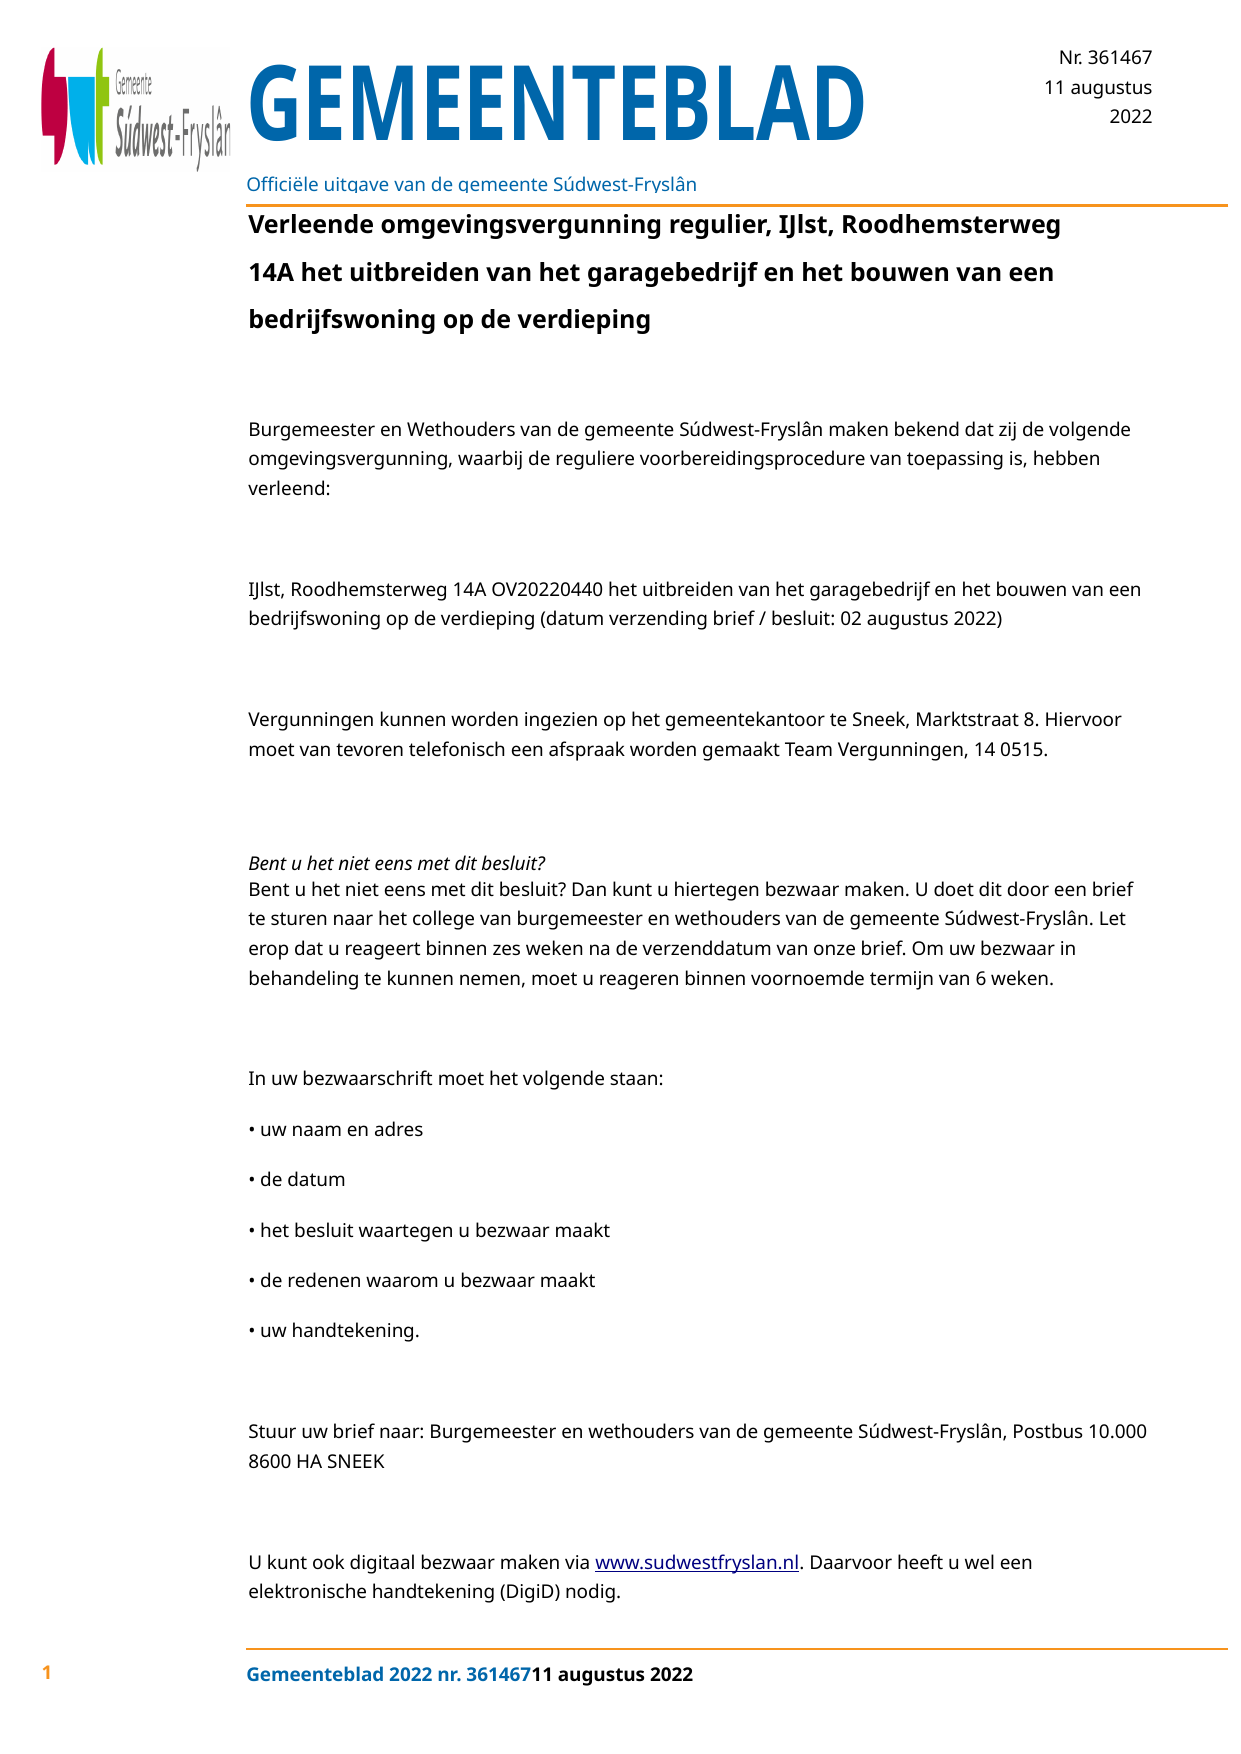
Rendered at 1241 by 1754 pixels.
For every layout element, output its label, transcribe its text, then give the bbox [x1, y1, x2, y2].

text In uw bezwaarschrift moet het volgende staan: [248, 1066, 1152, 1091]
text • uw handtekening. [248, 1318, 1152, 1343]
text • de datum [248, 1166, 1152, 1192]
text • de redenen waarom u bezwaar maakt [248, 1267, 1152, 1293]
text Vergunningen kunnen worden ingezien op het gemeentekantoor te Sneek, Marktstraat 8. Hiervoor moet van tevoren telefonisch een afspraak worden gemaakt Team Vergunningen, 14 0515. [248, 706, 1152, 762]
text Bent u het niet eens met dit besluit? [248, 850, 1152, 876]
text U kunt ook digitaal bezwaar maken via www.sudwestfryslan.nl. Daarvoor heeft u wel een elektronische handtekening (DigiD) nodig. [248, 1549, 1152, 1604]
text IJlst, Roodhemsterweg 14A OV20220440 het uitbreiden van het garagebedrijf en het bouwen van een bedrijfswoning op de verdieping (datum verzending brief / besluit: 02 augustus 2022) [248, 576, 1152, 631]
text Burgemeester en Wethouders van de gemeente Súdwest-Fryslân maken bekend dat zij de volgende omgevingsvergunning, waarbij de reguliere voorbereidingsprocedure van toepassing is, hebben verleend: [248, 416, 1152, 501]
text • uw naam en adres [248, 1116, 1152, 1142]
picture [41, 47, 231, 172]
text Stuur uw brief naar: Burgemeester en wethouders van de gemeente Súdwest-Fryslân, Postbus 10.000 8600 HA SNEEK [248, 1418, 1152, 1474]
text Verleende omgevingsvergunning regulier, IJlst, Roodhemsterweg 14A het uitbreiden van het garagebedrijf en het bouwen van een bedrijfswoning op de verdieping [248, 207, 1152, 336]
text • het besluit waartegen u bezwaar maakt [248, 1217, 1152, 1243]
text Bent u het niet eens met dit besluit? Dan kunt u hiertegen bezwaar maken. U doet dit door een brief te sturen naar het college van burgemeester en wethouders van de gemeente Súdwest-Fryslân. Let erop dat u reageert binnen zes weken na de verzenddatum van onze brief. Om uw bezwaar in behandeling te kunnen nemen, moet u reageren binnen voornoemde termijn van 6 weken. [248, 876, 1152, 991]
